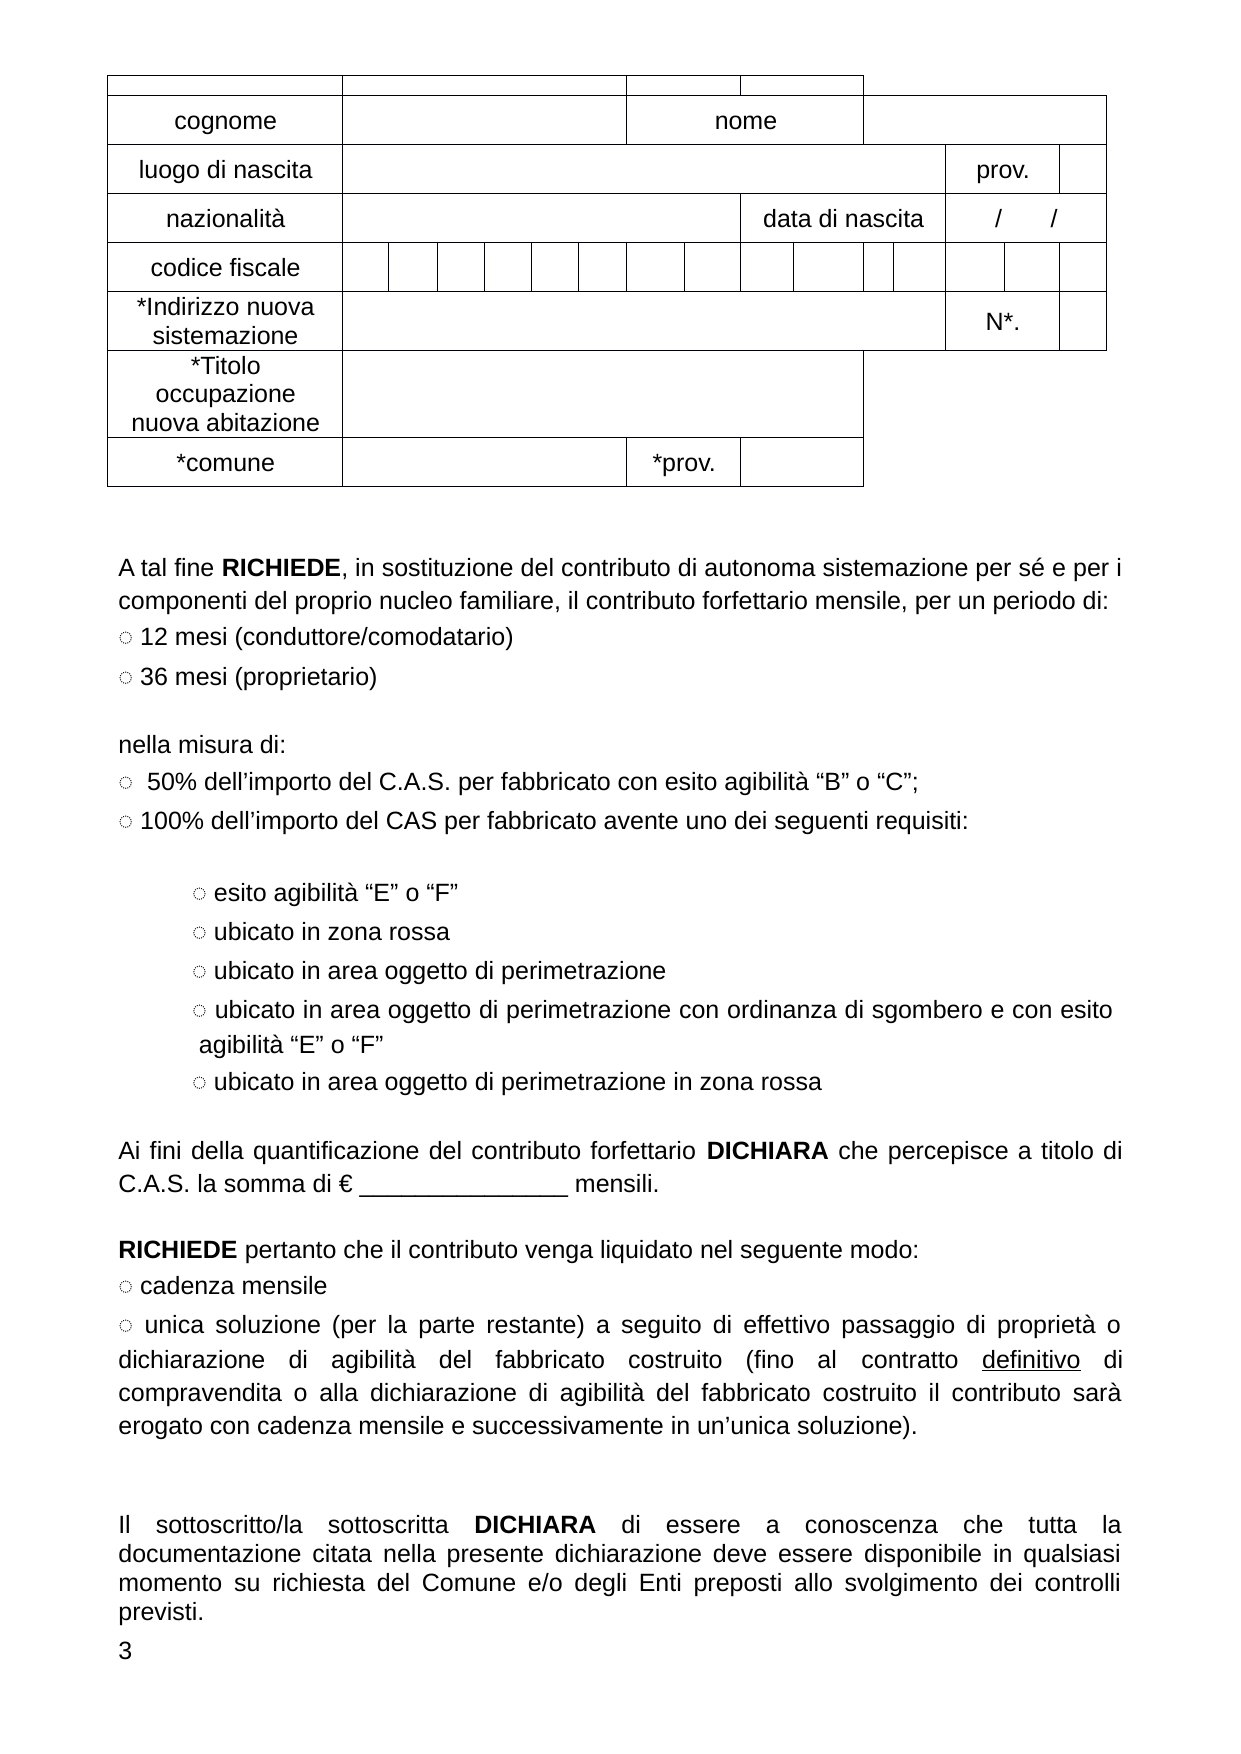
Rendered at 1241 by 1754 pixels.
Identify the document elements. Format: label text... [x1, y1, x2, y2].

table_cell [741, 243, 793, 291]
text 󠄀 ubicato in zona rossa [118, 914, 1123, 948]
text 󠄀 36 mesi (proprietario) [118, 658, 1123, 692]
table_cell *Indirizzo nuova sistemazione [108, 292, 342, 349]
table_cell [343, 96, 626, 144]
table_cell [864, 243, 893, 291]
text 󠄀 12 mesi (conduttore/comodatario) [118, 619, 1123, 653]
table_cell [864, 75, 1106, 95]
table_cell [389, 243, 437, 291]
table_cell nome [627, 96, 863, 144]
text 󠄀 esito agibilità “E” o “F” [118, 875, 1123, 909]
table_cell [741, 438, 863, 486]
table_cell [741, 76, 863, 95]
table_cell [343, 194, 740, 242]
table_cell N*. [946, 292, 1059, 349]
table_cell [343, 438, 626, 486]
table_cell [438, 243, 484, 291]
table_cell data di nascita [741, 194, 945, 242]
table_cell luogo di nascita [108, 145, 342, 193]
table_cell [532, 243, 578, 291]
text 󠄀 ubicato in area oggetto di perimetrazione [118, 953, 1123, 987]
table_cell *comune [108, 438, 342, 486]
table_cell [1005, 243, 1059, 291]
table_cell [1060, 145, 1106, 193]
table_cell [627, 243, 684, 291]
table_cell / / [946, 194, 1106, 242]
text nella misura di: [118, 730, 1123, 759]
table_cell [343, 351, 863, 437]
table_cell [343, 292, 945, 349]
table_cell [579, 243, 626, 291]
text 󠄀 unica soluzione (per la parte restante) a seguito di effettivo passaggio di proprietà o dichiarazione di agibilità del fabbricato costruito (fino al contratto definitivo di compravendita o alla dichiarazione di agibilità del fabbricato costruito il contributo sarà erogato con cadenza mensile e successivamente in un’unica soluzione). [118, 1307, 1123, 1440]
text 󠄀 ubicato in area oggetto di perimetrazione in zona rossa [118, 1063, 1123, 1098]
table_cell [1060, 243, 1106, 291]
text Il sottoscritto/la sottoscritta DICHIARA di essere a conoscenza che tutta la documentazione citata nella presente dichiarazione deve essere disponibile in qualsiasi momento su richiesta del Comune e/o degli Enti preposti allo svolgimento dei controlli previsti. [118, 1510, 1122, 1625]
table_cell *prov. [627, 438, 740, 486]
table_cell [1060, 292, 1106, 349]
table_cell [864, 437, 1106, 486]
text 󠄀 cadenza mensile [118, 1268, 1123, 1302]
table_cell [485, 243, 531, 291]
table_cell [894, 243, 945, 291]
text 󠄀 50% dell’importo del C.A.S. per fabbricato con esito agibilità “B” o “C”; [118, 763, 1123, 797]
table_cell [864, 351, 1106, 437]
table_cell [864, 96, 1106, 144]
text A tal fine RICHIEDE, in sostituzione del contributo di autonoma sistemazione per sé e per i componenti del proprio nucleo familiare, il contributo forfettario mensile, per un periodo di: [118, 553, 1123, 615]
table_cell prov. [946, 145, 1059, 193]
table_cell *Titolo occupazione nuova abitazione [108, 351, 342, 437]
table_cell [794, 243, 863, 291]
text 󠄀 100% dell’importo del CAS per fabbricato avente uno dei seguenti requisiti: [118, 802, 1123, 837]
table_cell nazionalità [108, 194, 342, 242]
table_cell [343, 76, 626, 95]
table_cell [946, 243, 1004, 291]
table_cell [685, 243, 740, 291]
text Ai fini della quantificazione del contributo forfettario DICHIARA che percepisce a titolo di C.A.S. la somma di € _______________ mensili. [118, 1136, 1123, 1197]
table_cell [343, 243, 388, 291]
text RICHIEDE pertanto che il contributo venga liquidato nel seguente modo: [118, 1235, 1123, 1263]
text 󠄀 ubicato in area oggetto di perimetrazione con ordinanza di sgombero e con esito agibilità “E” o “F” [118, 992, 1123, 1059]
table_cell [627, 76, 740, 95]
table_cell cognome [108, 96, 342, 144]
table_cell codice fiscale [108, 243, 342, 291]
table_cell [108, 76, 342, 95]
table_cell [343, 145, 945, 193]
